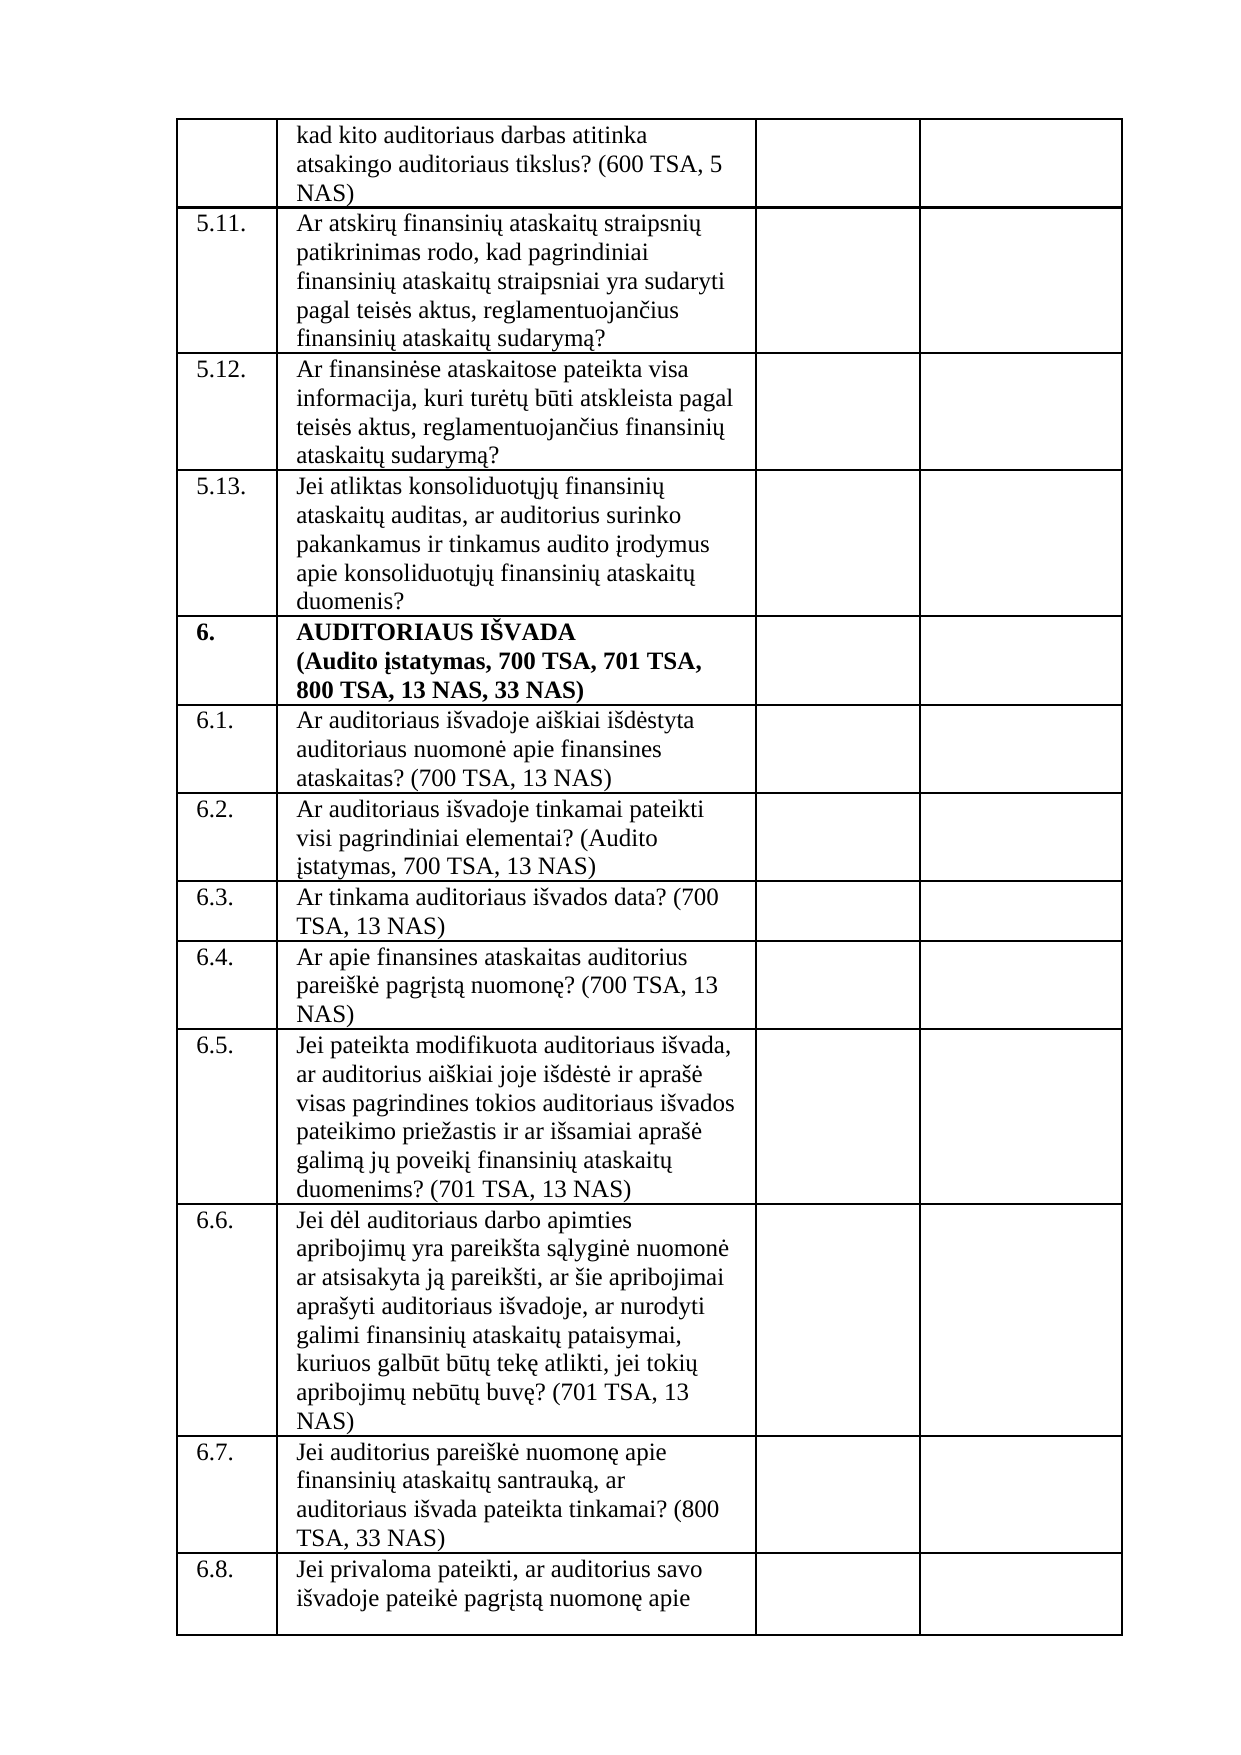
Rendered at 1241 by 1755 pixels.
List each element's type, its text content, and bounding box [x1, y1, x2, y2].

table_cell 5.11. [178, 209, 276, 352]
table_cell 6.2. [178, 794, 276, 880]
table_cell [757, 1554, 919, 1634]
table_cell [921, 942, 1121, 1028]
table_cell [921, 794, 1121, 880]
table_cell [757, 471, 919, 615]
table_cell 5.12. [178, 354, 276, 469]
table_cell Jei auditorius pareiškė nuomonę apie finansinių ataskaitų santrauką, ar auditoriaus išvada pateikta tinkamai? (800 TSA, 33 NAS) [278, 1437, 755, 1552]
table_cell Jei pateikta modifikuota auditoriaus išvada, ar auditorius aiškiai joje išdėstė ir aprašė visas pagrindines tokios auditoriaus išvados pateikimo priežastis ir ar išsamiai aprašė galimą jų poveikį finansinių ataskaitų duomenims? (701 TSA, 13 NAS) [278, 1030, 755, 1203]
table_cell 6.4. [178, 942, 276, 1028]
table_cell Jei dėl auditoriaus darbo apimties apribojimų yra pareikšta sąlyginė nuomonė ar atsisakyta ją pareikšti, ar šie apribojimai aprašyti auditoriaus išvadoje, ar nurodyti galimi finansinių ataskaitų pataisymai, kuriuos galbūt būtų tekę atlikti, jei tokių apribojimų nebūtų buvę? (701 TSA, 13 NAS) [278, 1205, 755, 1435]
table_cell [757, 706, 919, 792]
table_cell [921, 1554, 1121, 1634]
table_cell AUDITORIAUS IŠVADA (Audito įstatymas, 700 TSA, 701 TSA, 800 TSA, 13 NAS, 33 NAS) [278, 617, 755, 703]
table_cell [757, 1030, 919, 1203]
table_cell [757, 120, 919, 206]
table_cell [921, 882, 1121, 940]
table_cell [757, 1437, 919, 1552]
table_cell [757, 1205, 919, 1435]
table_cell 6.7. [178, 1437, 276, 1552]
table_cell [757, 354, 919, 469]
table_cell 6.5. [178, 1030, 276, 1203]
table_cell [921, 1030, 1121, 1203]
table_cell [921, 120, 1121, 206]
table_cell Ar auditoriaus išvadoje tinkamai pateikti visi pagrindiniai elementai? (Audito įstatymas, 700 TSA, 13 NAS) [278, 794, 755, 880]
table_cell [921, 706, 1121, 792]
table_cell [757, 209, 919, 352]
table_cell 6.8. [178, 1554, 276, 1634]
table_cell kad kito auditoriaus darbas atitinka atsakingo auditoriaus tikslus? (600 TSA, 5 NAS) [278, 120, 755, 206]
table_cell 6.3. [178, 882, 276, 940]
table_cell [921, 471, 1121, 615]
table_cell [757, 617, 919, 703]
table_cell Ar auditoriaus išvadoje aiškiai išdėstyta auditoriaus nuomonė apie finansines ataskaitas? (700 TSA, 13 NAS) [278, 706, 755, 792]
table_cell 6. [178, 617, 276, 703]
table_cell [921, 209, 1121, 352]
table_cell [757, 794, 919, 880]
table_cell Jei privaloma pateikti, ar auditorius savo išvadoje pateikė pagrįstą nuomonę apie [278, 1554, 755, 1634]
table_cell [757, 882, 919, 940]
table_cell Jei atliktas konsoliduotųjų finansinių ataskaitų auditas, ar auditorius surinko pakankamus ir tinkamus audito įrodymus apie konsoliduotųjų finansinių ataskaitų duomenis? [278, 471, 755, 615]
table_cell 5.13. [178, 471, 276, 615]
table_cell 6.1. [178, 706, 276, 792]
table_cell Ar apie finansines ataskaitas auditorius pareiškė pagrįstą nuomonę? (700 TSA, 13 NAS) [278, 942, 755, 1028]
table_cell [921, 1437, 1121, 1552]
table_cell [178, 120, 276, 206]
table_cell [757, 942, 919, 1028]
table_cell 6.6. [178, 1205, 276, 1435]
table_cell [921, 354, 1121, 469]
table_cell [921, 617, 1121, 703]
table_cell [921, 1205, 1121, 1435]
table_cell Ar tinkama auditoriaus išvados data? (700 TSA, 13 NAS) [278, 882, 755, 940]
table_cell Ar atskirų finansinių ataskaitų straipsnių patikrinimas rodo, kad pagrindiniai finansinių ataskaitų straipsniai yra sudaryti pagal teisės aktus, reglamentuojančius finansinių ataskaitų sudarymą? [278, 209, 755, 352]
table_cell Ar finansinėse ataskaitose pateikta visa informacija, kuri turėtų būti atskleista pagal teisės aktus, reglamentuojančius finansinių ataskaitų sudarymą? [278, 354, 755, 469]
